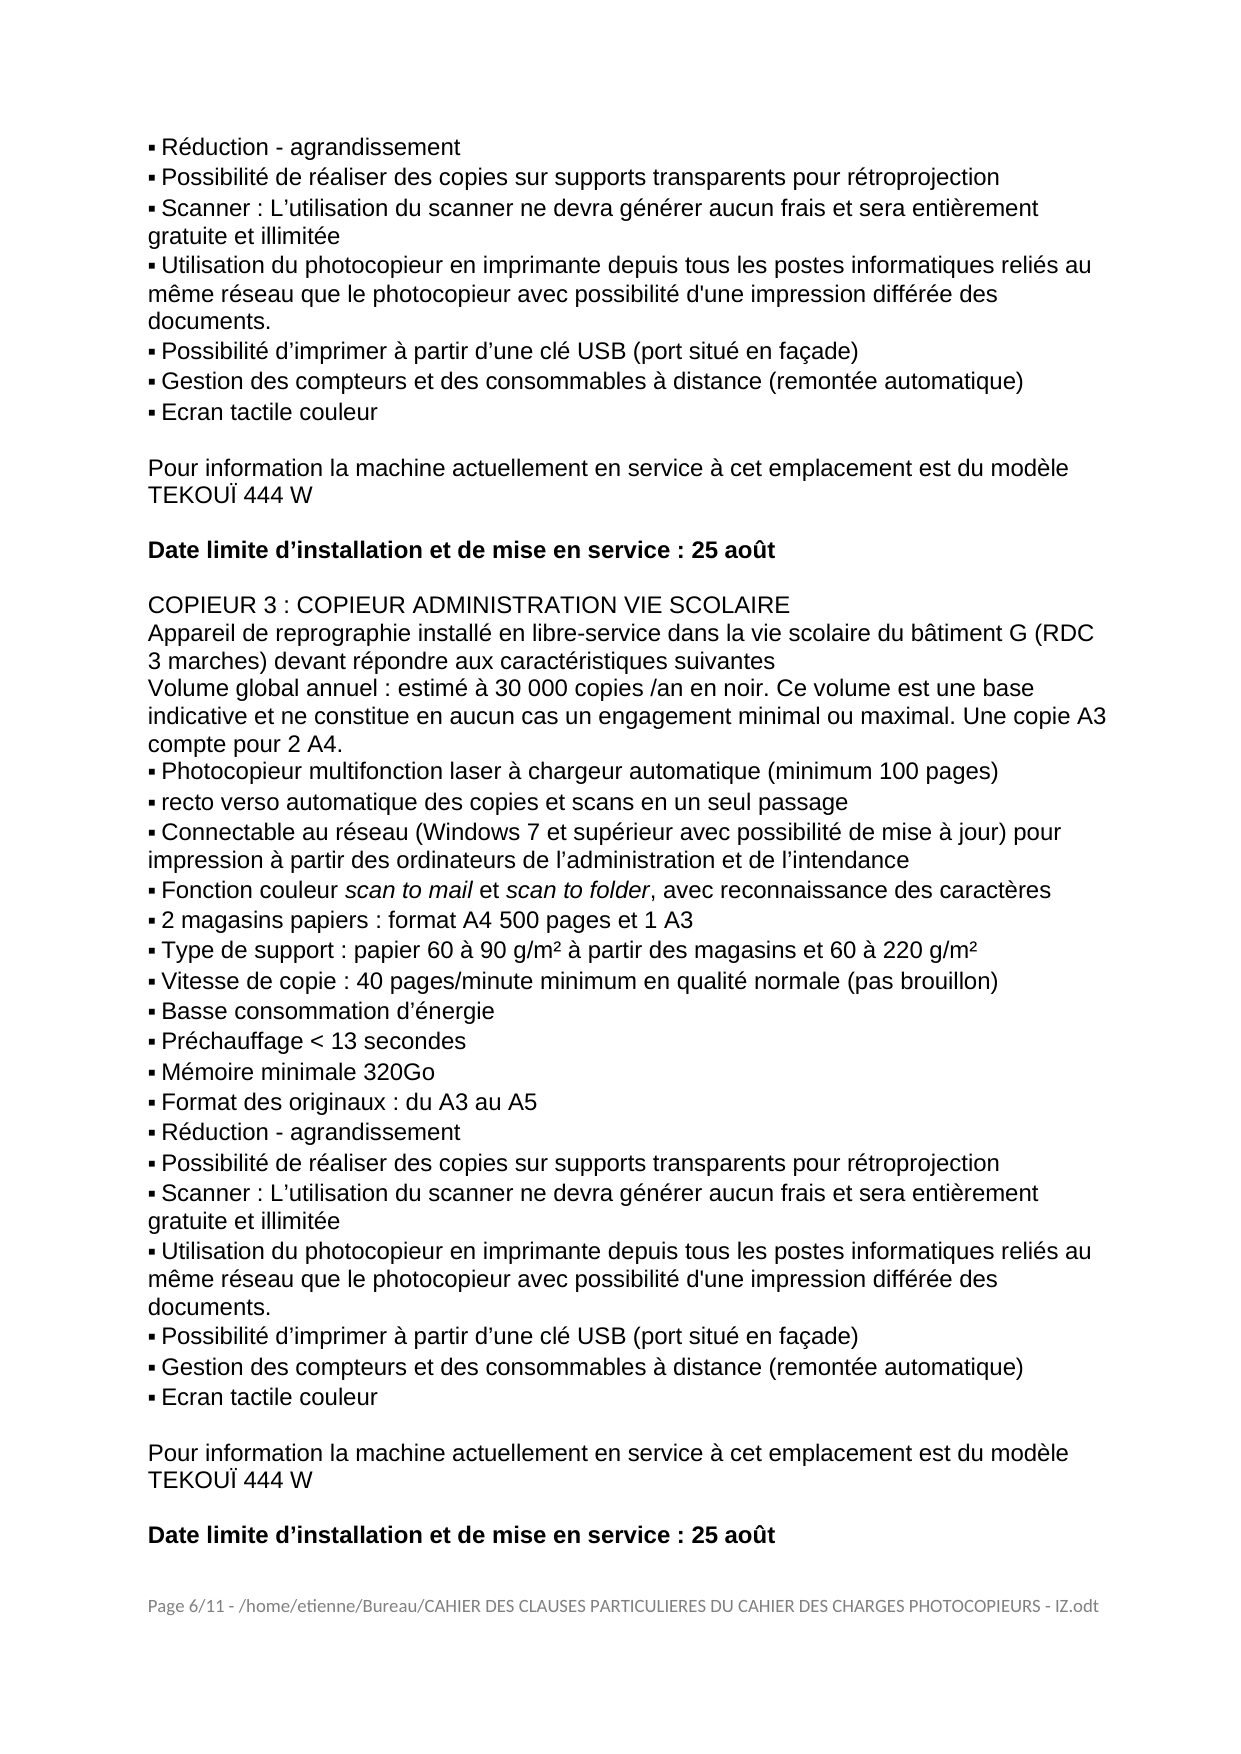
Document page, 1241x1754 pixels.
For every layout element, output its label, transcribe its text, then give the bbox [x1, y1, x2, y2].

text ▪ Format des originaux : du A3 au A5 [148, 1088, 1107, 1116]
text ▪ Possibilité de réaliser des copies sur supports transparents pour rétroprojection [148, 1148, 1107, 1177]
text ▪ Ecran tactile couleur [148, 398, 1107, 426]
text ▪ 2 magasins papiers : format A4 500 pages et 1 A3 [148, 906, 1107, 934]
text Pour information la machine actuellement en service à cet emplacement est du modèle TEKOUÏ 444 W [148, 1439, 1107, 1494]
text ▪ Gestion des compteurs et des consommables à distance (remontée automatique) [148, 1352, 1107, 1381]
text ▪ Possibilité d’imprimer à partir d’une clé USB (port situé en façade) [148, 337, 1107, 365]
text ▪ recto verso automatique des copies et scans en un seul passage [148, 787, 1107, 816]
text ▪ Préchauffage < 13 secondes [148, 1027, 1107, 1055]
text ▪ Photocopieur multifonction laser à chargeur automatique (minimum 100 pages) [148, 757, 1107, 785]
text ▪ Vitesse de copie : 40 pages/minute minimum en qualité normale (pas brouillon) [148, 967, 1107, 995]
text ▪ Connectable au réseau (Windows 7 et supérieur avec possibilité de mise à jour) pour impression à partir des ordinateurs de l’administration et de l’intendance [148, 818, 1107, 873]
text Appareil de reprographie installé en libre-service dans la vie scolaire du bâtiment G (RDC 3 marches) devant répondre aux caractéristiques suivantes [148, 619, 1107, 674]
text ▪ Ecran tactile couleur [148, 1383, 1107, 1411]
text ▪ Réduction - agrandissement [148, 1118, 1107, 1146]
text ▪ Utilisation du photocopieur en imprimante depuis tous les postes informatiques reliés au même réseau que le photocopieur avec possibilité d'une impression différée des documents. [148, 1237, 1107, 1320]
text Date limite d’installation et de mise en service : 25 août [148, 1521, 1107, 1549]
text ▪ Fonction couleur scan to mail et scan to folder, avec reconnaissance des caractères [148, 876, 1107, 904]
text ▪ Réduction - agrandissement [148, 133, 1107, 161]
text ▪ Scanner : L’utilisation du scanner ne devra générer aucun frais et sera entièrement gratuite et illimitée [148, 193, 1107, 249]
text ▪ Basse consommation d’énergie [148, 997, 1107, 1025]
text ▪ Possibilité de réaliser des copies sur supports transparents pour rétroprojection [148, 163, 1107, 191]
text ▪ Gestion des compteurs et des consommables à distance (remontée automatique) [148, 367, 1107, 396]
text Date limite d’installation et de mise en service : 25 août [148, 536, 1107, 564]
text ▪ Possibilité d’imprimer à partir d’une clé USB (port situé en façade) [148, 1322, 1107, 1350]
text ▪ Utilisation du photocopieur en imprimante depuis tous les postes informatiques reliés au même réseau que le photocopieur avec possibilité d'une impression différée des documents. [148, 251, 1107, 335]
text ▪ Mémoire minimale 320Go [148, 1057, 1107, 1086]
text COPIEUR 3 : COPIEUR ADMINISTRATION VIE SCOLAIRE [148, 591, 1107, 619]
text Volume global annuel : estimé à 30 000 copies /an en noir. Ce volume est une base indicative et ne constitue en aucun cas un engagement minimal ou maximal. Une copie A3 compte pour 2 A4. [148, 674, 1107, 757]
text Pour information la machine actuellement en service à cet emplacement est du modèle TEKOUÏ 444 W [148, 453, 1107, 509]
text ▪ Scanner : L’utilisation du scanner ne devra générer aucun frais et sera entièrement gratuite et illimitée [148, 1179, 1107, 1234]
text ▪ Type de support : papier 60 à 90 g/m² à partir des magasins et 60 à 220 g/m² [148, 936, 1107, 964]
